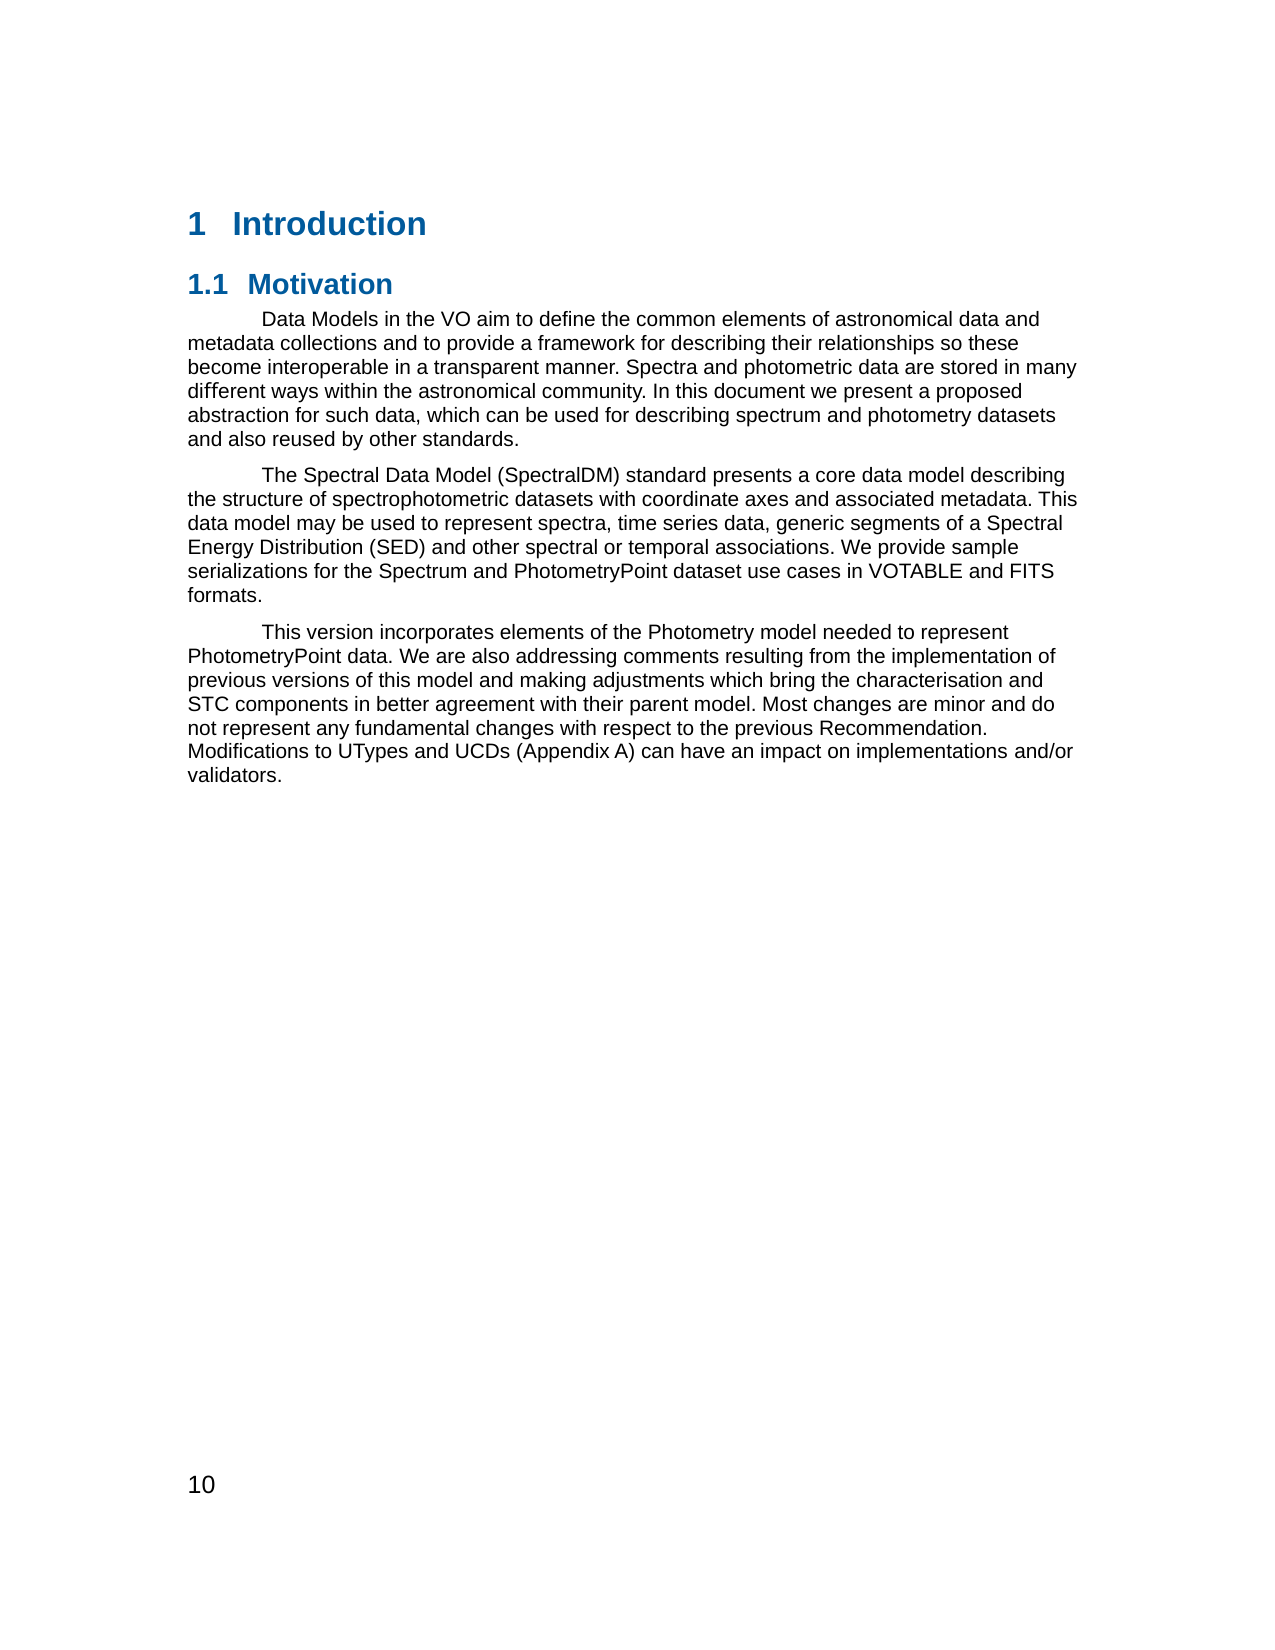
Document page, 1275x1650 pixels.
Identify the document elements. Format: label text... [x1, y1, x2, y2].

subtitle Introduction [187, 204, 1087, 242]
text Data Models in the VO aim to deﬁne the common elements of astronomical data and metadata collections and to provide a framework for describing their relationships so these become interoperable in a transparent manner. Spectra and photometric data are stored in many diﬀerent ways within the astronomical community. In this document we present a proposed abstraction for such data, which can be used for describing spectrum and photometry datasets and also reused by other standards. [187, 307, 1087, 451]
text This version incorporates elements of the Photometry model needed to represent PhotometryPoint data. We are also addressing comments resulting from the implementation of previous versions of this model and making adjustments which bring the characterisation and STC components in better agreement with their parent model. Most changes are minor and do not represent any fundamental changes with respect to the previous Recommendation. Modiﬁcations to UTypes and UCDs (Appendix A) can have an impact on implementations and/or validators. [187, 619, 1087, 787]
text The Spectral Data Model (SpectralDM) standard presents a core data model describing the structure of spectrophotometric datasets with coordinate axes and associated metadata. This data model may be used to represent spectra, time series data, generic segments of a Spectral Energy Distribution (SED) and other spectral or temporal associations. We provide sample serializations for the Spectrum and PhotometryPoint dataset use cases in VOTABLE and FITS formats. [187, 463, 1087, 607]
subtitle Motivation [187, 267, 1087, 301]
